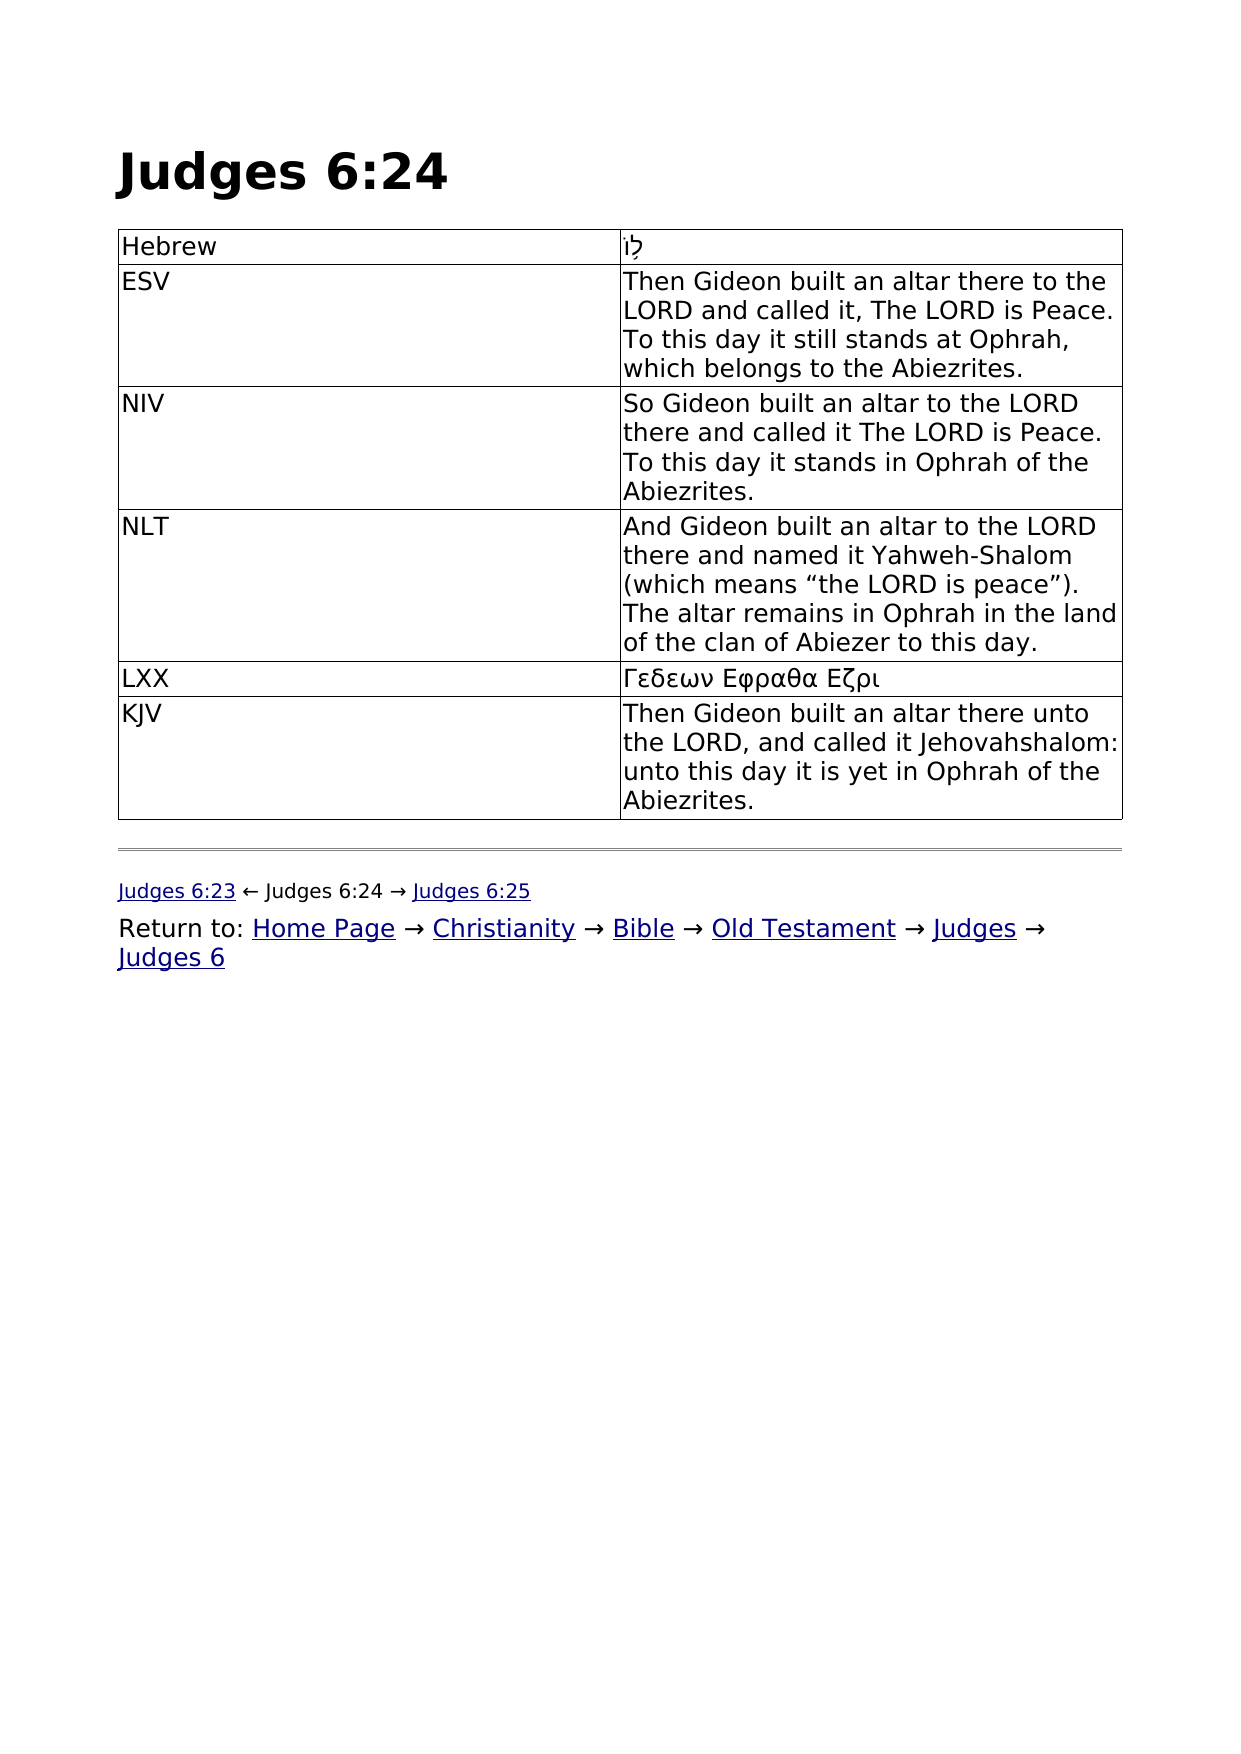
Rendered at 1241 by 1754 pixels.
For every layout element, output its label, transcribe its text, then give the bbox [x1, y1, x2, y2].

table_cell LXX [119, 662, 620, 696]
table_cell So Gideon built an altar to the LORD there and called it The LORD is Peace. To this day it stands in Ophrah of the Abiezrites. [621, 387, 1122, 509]
table_cell Then Gideon built an altar there to the LORD and called it, The LORD is Peace. To this day it still stands at Ophrah, which belongs to the Abiezrites. [621, 265, 1122, 386]
table_header ל֥וֹ [621, 230, 1122, 264]
table_header Hebrew [119, 230, 620, 264]
text Return to: Home Page → Christianity → Bible → Old Testament → Judges → Judges 6 [118, 914, 1122, 972]
text Judges 6:23 ← Judges 6:24 → Judges 6:25 [118, 880, 1122, 914]
table_cell Then Gideon built an altar there unto the LORD, and called it Jehovahshalom: unto this day it is yet in Ophrah of the Abiezrites. [621, 697, 1122, 818]
table_cell NLT [119, 510, 620, 661]
subtitle Judges 6:24 [118, 143, 1122, 201]
table_cell KJV [119, 697, 620, 818]
table_cell And Gideon built an altar to the LORD there and named it Yahweh-Shalom (which means “the LORD is peace”). The altar remains in Ophrah in the land of the clan of Abiezer to this day. [621, 510, 1122, 661]
table_cell ESV [119, 265, 620, 386]
table_cell Γεδεων Εφραθα Εζρι [621, 662, 1122, 696]
table_cell NIV [119, 387, 620, 509]
